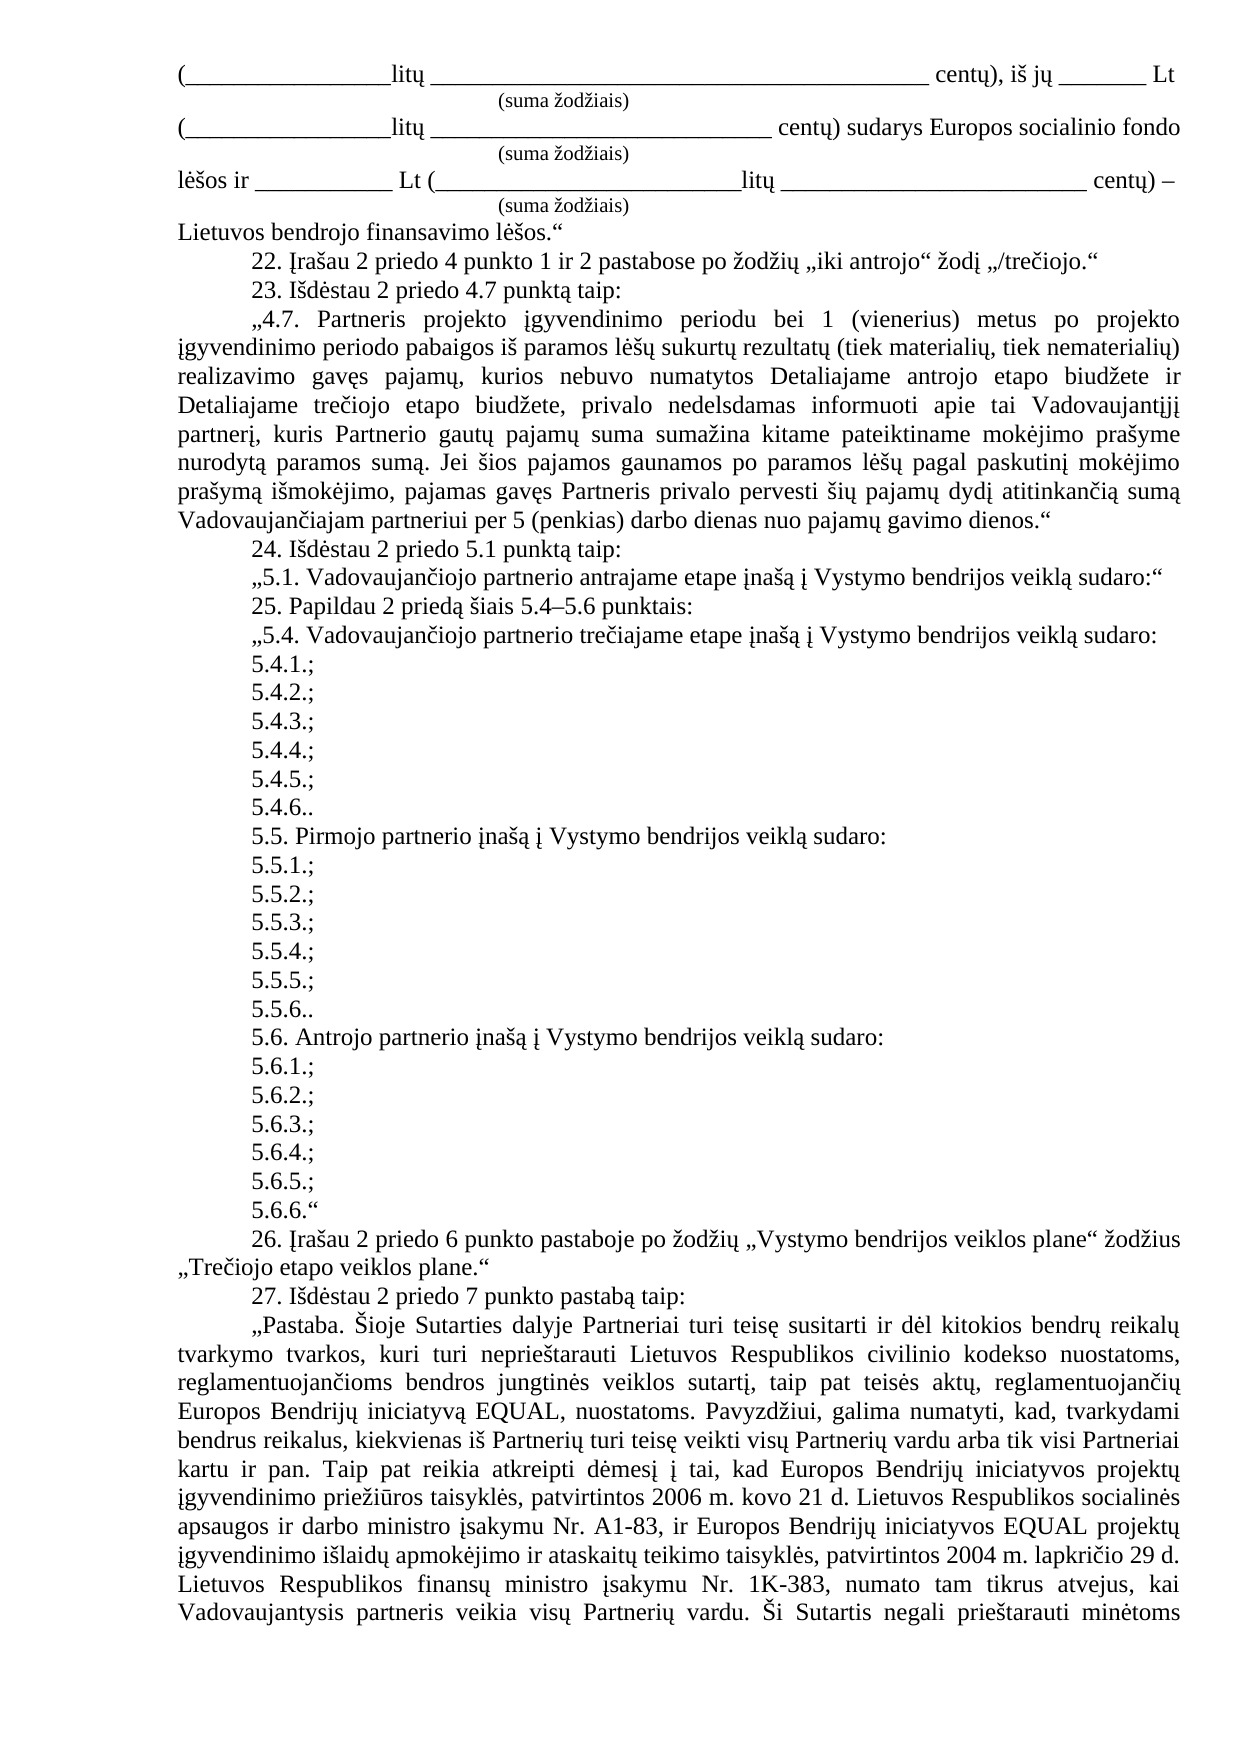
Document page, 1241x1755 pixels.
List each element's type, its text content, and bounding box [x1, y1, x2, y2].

text 5.6.5.; [177, 1166, 1181, 1195]
text 5.6.4.; [177, 1137, 1181, 1166]
text 5.6.1.; [177, 1051, 1181, 1080]
text 26. Įrašau 2 priedo 6 punkto pastaboje po žodžių „Vystymo bendrijos veiklos plane“ žodžius „Trečiojo etapo veiklos plane.“ [177, 1224, 1181, 1281]
text 5.6. Antrojo partnerio įnašą į Vystymo bendrijos veiklą sudaro: [177, 1022, 1181, 1051]
text 5.5.2.; [177, 879, 1181, 907]
text 25. Papildau 2 priedą šiais 5.4–5.6 punktais: [177, 591, 1181, 620]
text 5.5.4.; [177, 936, 1181, 965]
text (suma žodžiais) [177, 88, 1181, 112]
text 5.4.3.; [177, 706, 1181, 735]
text 5.4.2.; [177, 677, 1181, 706]
text 5.5. Pirmojo partnerio įnašą į Vystymo bendrijos veiklą sudaro: [177, 821, 1181, 850]
text 5.6.6.“ [177, 1195, 1181, 1224]
text 5.4.6.. [177, 792, 1181, 821]
text 5.4.1.; [177, 649, 1181, 677]
text ( litų centų) sudarys Europos socialinio fondo [177, 112, 1181, 141]
text 22. Įrašau 2 priedo 4 punkto 1 ir 2 pastabose po žodžių „iki antrojo“ žodį „/trečiojo.“ [177, 246, 1181, 275]
text 5.4.4.; [177, 735, 1181, 764]
text 5.6.3.; [177, 1109, 1181, 1137]
text 5.4.5.; [177, 764, 1181, 792]
text (suma žodžiais) [177, 141, 1181, 165]
text (suma žodžiais) [177, 193, 1181, 217]
text Lietuvos bendrojo finansavimo lėšos.“ [177, 217, 1181, 246]
text 24. Išdėstau 2 priedo 5.1 punktą taip: [177, 534, 1181, 562]
text 5.6.2.; [177, 1080, 1181, 1109]
text „4.7. Partneris projekto įgyvendinimo periodu bei 1 (vienerius) metus po projekto įgyvendinimo periodo pabaigos iš paramos lėšų sukurtų rezultatų (tiek materialių, tiek nematerialių) realizavimo gavęs pajamų, kurios nebuvo numatytos Detaliajame antrojo etapo biudžete ir Detaliajame trečiojo etapo biudžete, privalo nedelsdamas informuoti apie tai Vadovaujantįjį partnerį, kuris Partnerio gautų pajamų suma sumažina kitame pateiktiname mokėjimo prašyme nurodytą paramos sumą. Jei šios pajamos gaunamos po paramos lėšų pagal paskutinį mokėjimo prašymą išmokėjimo, pajamas gavęs Partneris privalo pervesti šių pajamų dydį atitinkančią sumą Vadovaujančiajam partneriui per 5 (penkias) darbo dienas nuo pajamų gavimo dienos.“ [177, 304, 1181, 534]
text 5.5.3.; [177, 907, 1181, 936]
text lėšos ir ___________ Lt ( litų centų) – [177, 165, 1181, 193]
text 27. Išdėstau 2 priedo 7 punkto pastabą taip: [177, 1281, 1181, 1310]
text „Pastaba. Šioje Sutarties dalyje Partneriai turi teisę susitarti ir dėl kitokios bendrų reikalų tvarkymo tvarkos, kuri turi neprieštarauti Lietuvos Respublikos civilinio kodekso nuostatoms, reglamentuojančioms bendros jungtinės veiklos sutartį, taip pat teisės aktų, reglamentuojančių Europos Bendrijų iniciatyvą EQUAL, nuostatoms. Pavyzdžiui, galima numatyti, kad, tvarkydami bendrus reikalus, kiekvienas iš Partnerių turi teisę veikti visų Partnerių vardu arba tik visi Partneriai kartu ir pan. Taip pat reikia atkreipti dėmesį į tai, kad Europos Bendrijų iniciatyvos projektų įgyvendinimo priežiūros taisyklės, patvirtintos 2006 m. kovo 21 d. Lietuvos Respublikos socialinės apsaugos ir darbo ministro įsakymu Nr. A1-83, ir Europos Bendrijų iniciatyvos EQUAL projektų įgyvendinimo išlaidų apmokėjimo ir ataskaitų teikimo taisyklės, patvirtintos 2004 m. lapkričio 29 d. Lietuvos Respublikos finansų ministro įsakymu Nr. 1K-383, numato tam tikrus atvejus, kai Vadovaujantysis partneris veikia visų Partnerių vardu. Ši Sutartis negali prieštarauti minėtoms [177, 1310, 1181, 1626]
text 23. Išdėstau 2 priedo 4.7 punktą taip: [177, 275, 1181, 304]
text ( litų centų), iš jų _______ Lt [177, 59, 1181, 88]
text 5.5.5.; [177, 965, 1181, 994]
text 5.5.6.. [177, 994, 1181, 1022]
text „5.4. Vadovaujančiojo partnerio trečiajame etape įnašą į Vystymo bendrijos veiklą sudaro: [177, 620, 1181, 649]
text „5.1. Vadovaujančiojo partnerio antrajame etape įnašą į Vystymo bendrijos veiklą sudaro:“ [177, 562, 1181, 591]
text 5.5.1.; [177, 850, 1181, 879]
